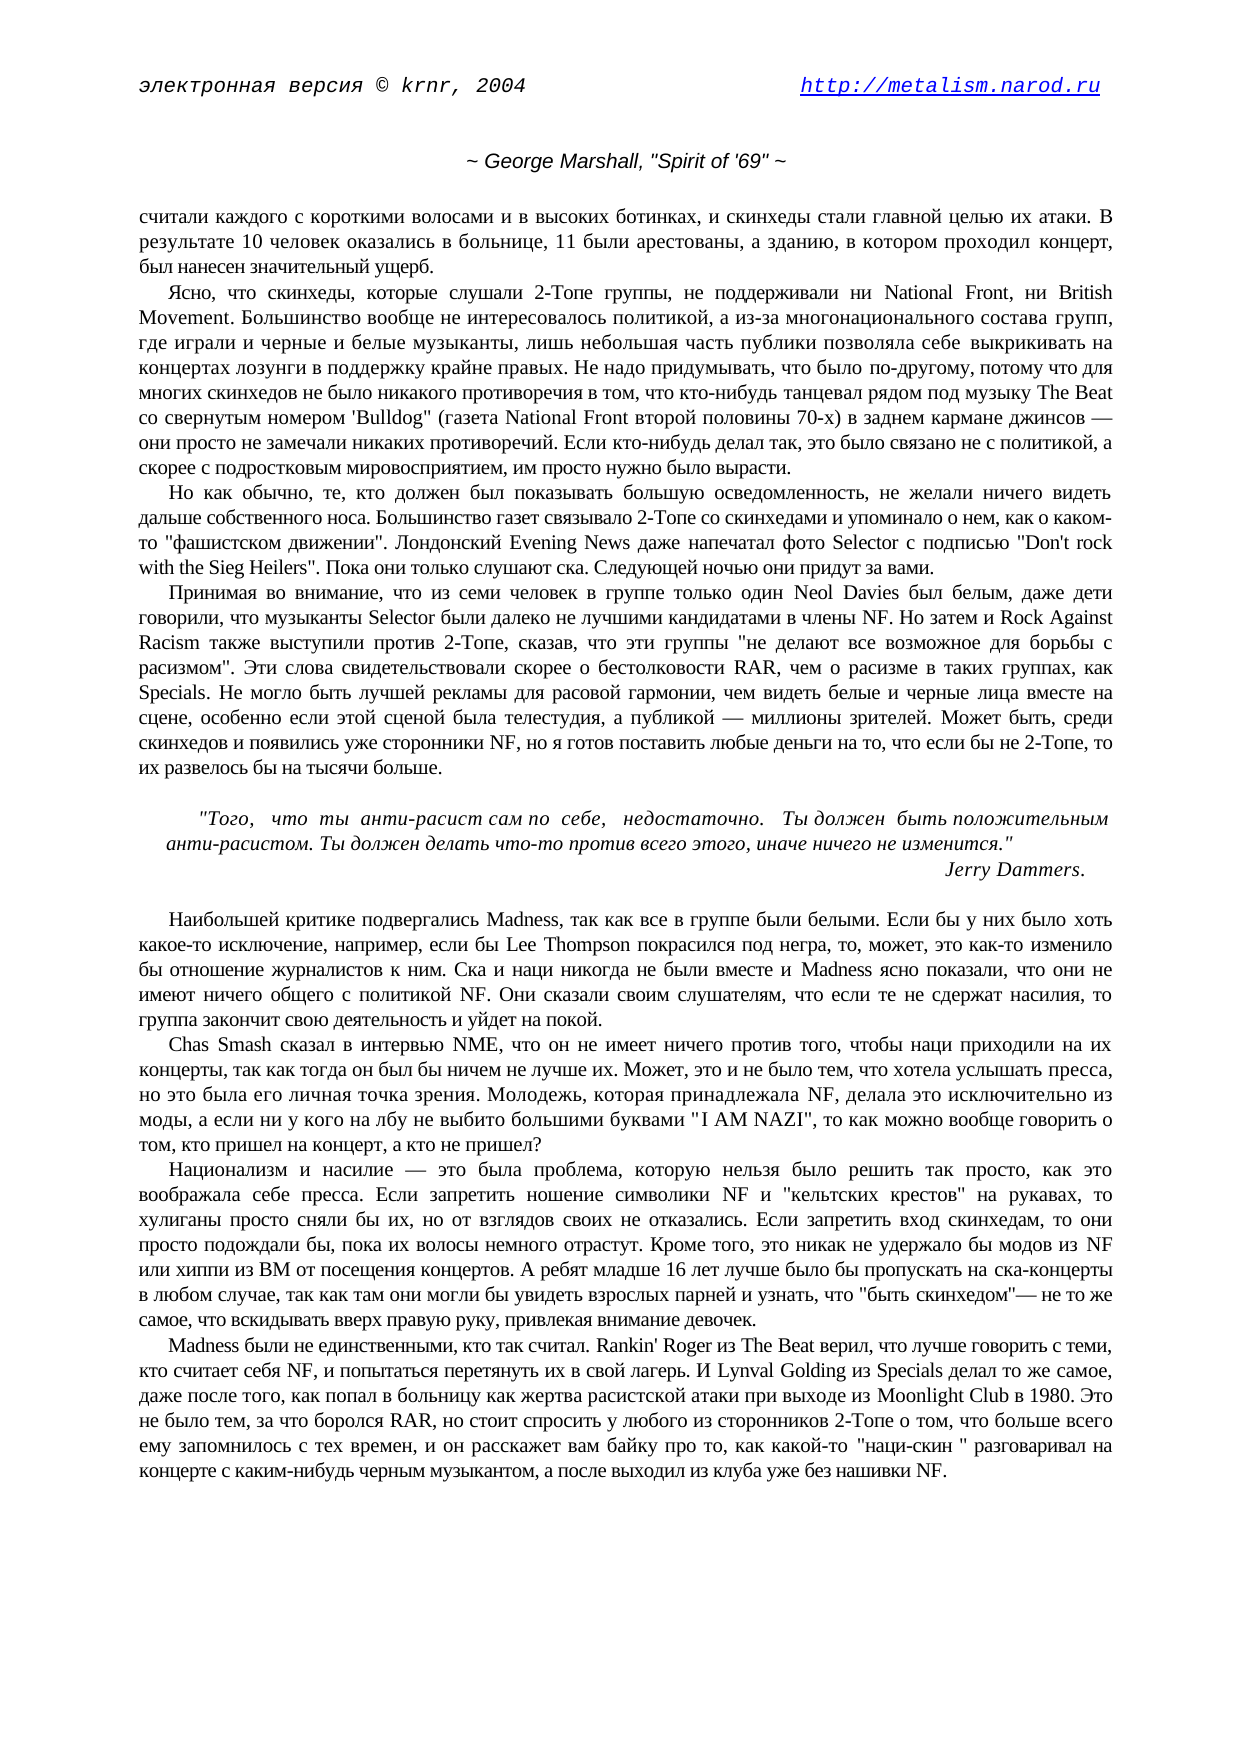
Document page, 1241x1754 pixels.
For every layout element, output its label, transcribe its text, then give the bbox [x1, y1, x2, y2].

text считали каждого с короткими волосами и в высоких ботинках, и скинхеды стали главной целью их атаки. В результате 10 человек оказались в больнице, 11 были арестованы, а зданию, в котором проходил концерт, был нанесен значительный ущерб. [139, 204, 1113, 279]
text Наибольшей критике подвергались Madness, так как все в группе были белыми. Если бы у них было хоть какое-то исключение, например, если бы Lee Thompson покрасился под негра, то, может, это как-то изменило бы отношение журналистов к ним. Ска и наци никогда не были вместе и Madness ясно показали, что они не имеют ничего общего с политикой NF. Они сказали своим слушателям, что если те не сдержат насилия, то группа закончит свою деятельность и уйдет на покой. [138, 906, 1112, 1031]
text Но как обычно, те, кто должен был показывать большую осведомленность, не желали ничего видеть дальше собственного носа. Большинство газет связывало 2-Топе со скинхедами и упоминало о нем, как о каком-то "фашистском движении". Лондонский Evening News даже напечатал фото Selector с подписью "Don't rock with the Sieg Heilers". Пока они только слушают ска. Следующей ночью они придут за вами. [138, 479, 1112, 579]
text Madness были не единственными, кто так считал. Rankin' Roger из The Beat верил, что лучше говорить с теми, кто считает себя NF, и попытаться перетянуть их в свой лагерь. И Lynval Golding из Specials делал то же самое, даже после того, как попал в больницу как жертва расистской атаки при выходе из Moonlight Club в 1980. Это не было тем, за что боролся RAR, но стоит спросить у любого из сторонников 2-Топе о том, что больше всего ему запомнилось с тех времен, и он расскажет вам байку про то, как какой-то "наци-скин " разговаривал на концерте с каким-нибудь черным музыкантом, а после выходил из клуба уже без нашивки NF. [139, 1332, 1113, 1482]
text Принимая во внимание, что из семи человек в группе только один Neol Davies был белым, даже дети говорили, что музыканты Selector были далеко не лучшими кандидатами в члены NF. Но затем и Rock Against Racism также выступили против 2-Топе, сказав, что эти группы "не делают все возможное для борьбы с расизмом". Эти слова свидетельствовали скорее о бестолковости RAR, чем о расизме в таких группах, как Specials. He могло быть лучшей рекламы для расовой гармонии, чем видеть белые и черные лица вместе на сцене, особенно если этой сценой была телестудия, а публикой — миллионы зрителей. Может быть, среди скинхедов и появились уже сторонники NF, но я готов поставить любые деньги на то, что если бы не 2-Топе, то их развелось бы на тысячи больше. [138, 580, 1113, 780]
text Ясно, что скинхеды, которые слушали 2-Топе группы, не поддерживали ни National Front, ни British Movement. Большинство вообще не интересовалось политикой, а из-за многонационального состава групп, где играли и черные и белые музыканты, лишь небольшая часть публики позволяла себе выкрикивать на концертах лозунги в поддержку крайне правых. Не надо придумывать, что было по-другому, потому что для многих скинхедов не было никакого противоречия в том, что кто-нибудь танцевал рядом под музыку The Beat со свернутым номером 'Bulldog" (газета National Front второй половины 70-х) в заднем кармане джинсов — они просто не замечали никаких противоречий. Если кто-нибудь делал так, это было связано не с политикой, а скорее с подростковым мировосприятием, им просто нужно было вырасти. [138, 279, 1113, 479]
text Jerry Dammers. [945, 856, 1113, 881]
text ~ George Marshall, "Spirit of '69" ~ [141, 150, 1113, 173]
text Chas Smash сказал в интервью NME, что он не имеет ничего против того, чтобы наци приходили на их концерты, так как тогда он был бы ничем не лучше их. Может, это и не было тем, что хотела услышать пресса, но это была его личная точка зрения. Молодежь, которая принадлежала NF, делала это исключительно из моды, а если ни у кого на лбу не выбито большими буквами "I AM NAZI", то как можно вообще говорить о том, кто пришел на концерт, а кто не пришел? [139, 1031, 1113, 1156]
text "Того, что ты анти-расист сам по себе, недостаточно. Ты должен быть положительным анти-расистом. Ты должен делать что-то против всего этого, иначе ничего не изменится." [166, 806, 1113, 856]
text Национализм и насилие — это была проблема, которую нельзя было решить так просто, как это воображала себе пресса. Если запретить ношение символики NF и "кельтских крестов" на рукавах, то хулиганы просто сняли бы их, но от взглядов своих не отказались. Если запретить вход скинхедам, то они просто подождали бы, пока их волосы немного отрастут. Кроме того, это никак не удержало бы модов из NF или хиппи из ВМ от посещения концертов. А ребят младше 16 лет лучше было бы пропускать на ска-концерты в любом случае, так как там они могли бы увидеть взрослых парней и узнать, что "быть скинхедом"— не то же самое, что вскидывать вверх правую руку, привлекая внимание девочек. [138, 1157, 1113, 1332]
